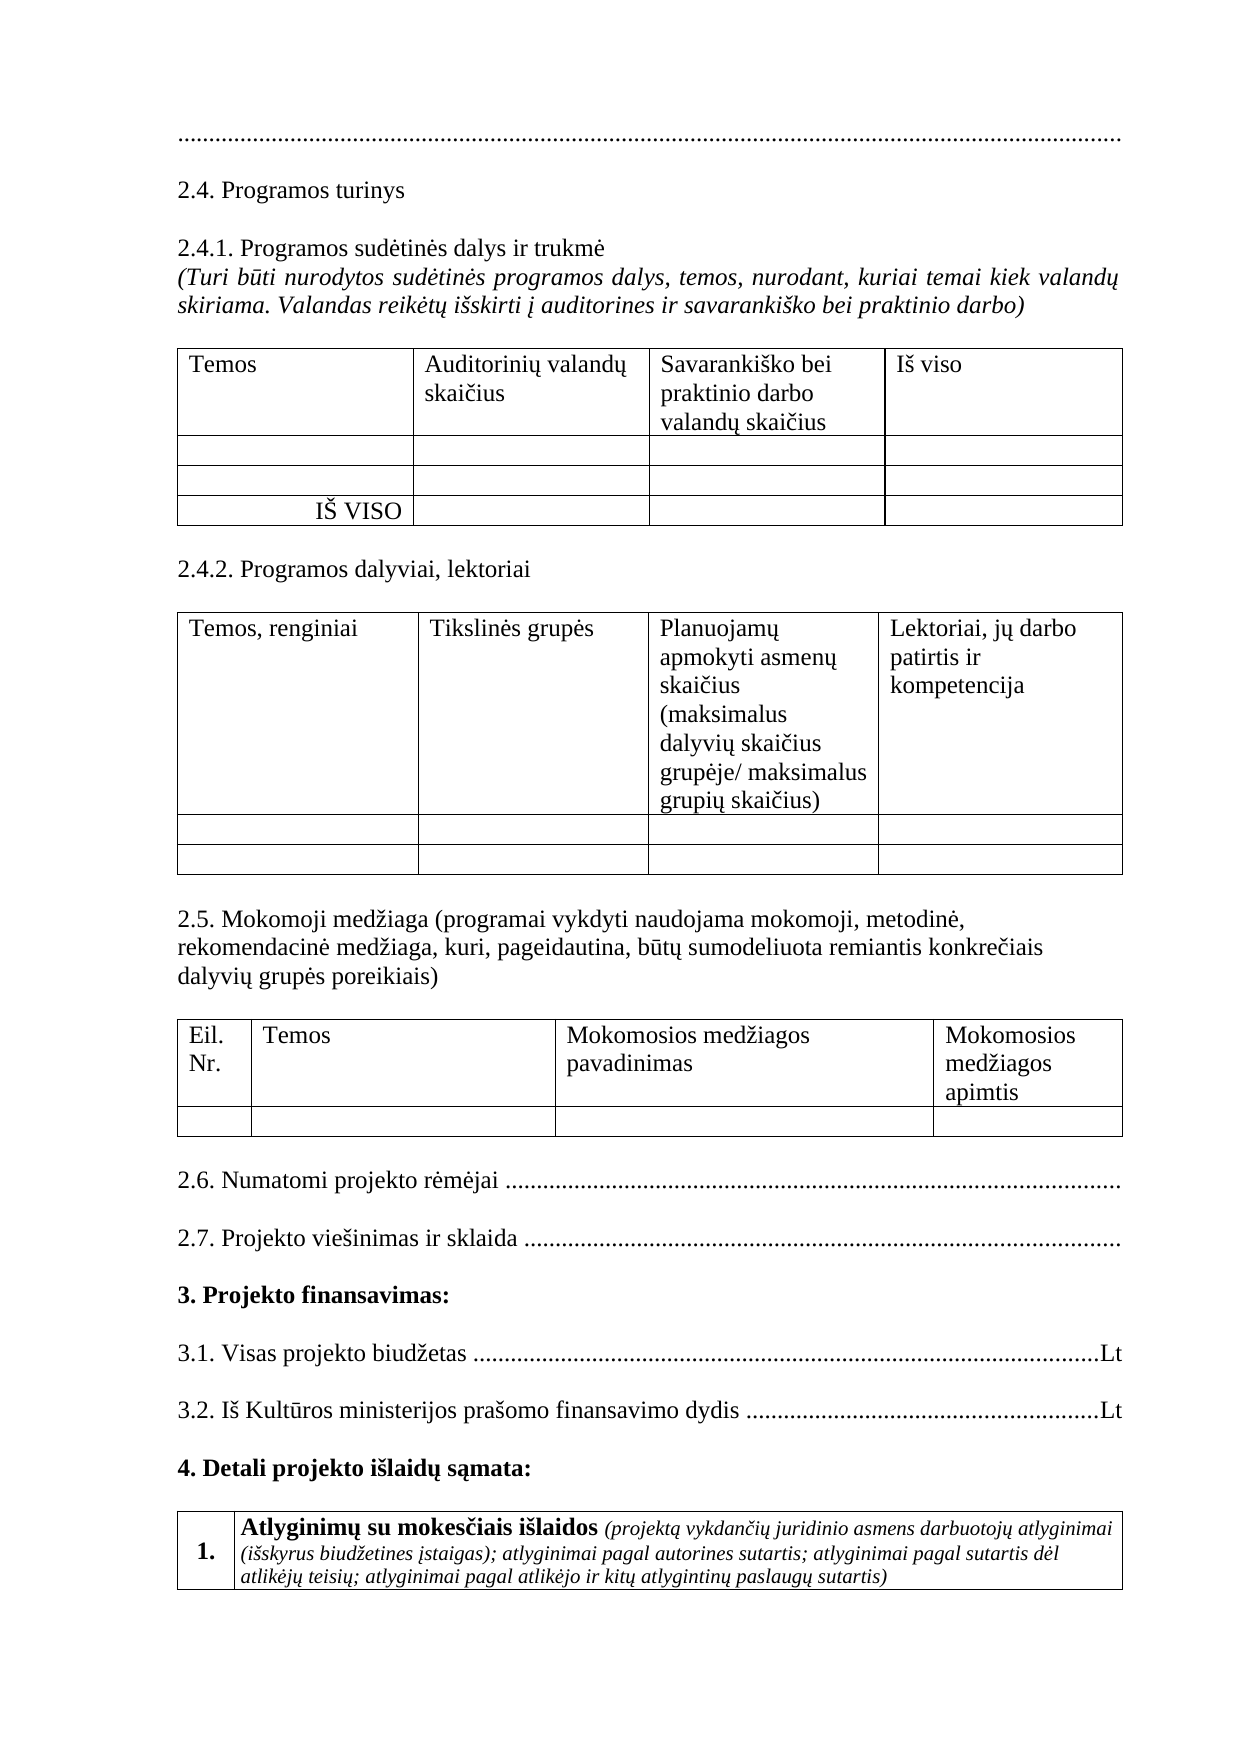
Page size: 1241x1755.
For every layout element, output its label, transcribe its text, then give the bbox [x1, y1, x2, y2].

table_header Temos [178, 349, 413, 435]
text 2.7. Projekto viešinimas ir sklaida [177, 1223, 1122, 1252]
table_cell [414, 466, 649, 495]
table_cell [178, 1107, 251, 1136]
table_cell [879, 845, 1122, 874]
table_cell [649, 815, 878, 844]
table_header Mokomosios medžiagos pavadinimas [556, 1020, 933, 1106]
table_cell [650, 496, 884, 525]
table_cell [650, 466, 884, 495]
text 3.1. Visas projekto biudžetas Lt [177, 1338, 1122, 1367]
table_cell [178, 466, 413, 495]
table_cell [252, 1107, 555, 1136]
text ... [177, 118, 1122, 147]
table_header Lektoriai, jų darbo patirtis ir kompetencija [879, 613, 1122, 814]
table_cell [178, 815, 418, 844]
table_header Auditorinių valandų skaičius [414, 349, 649, 435]
table_header Eil. Nr. [178, 1020, 251, 1106]
table_header Iš viso [886, 349, 1122, 435]
table_header 1. [178, 1512, 234, 1588]
table_cell [886, 496, 1122, 525]
table_cell [419, 815, 648, 844]
table_header Tikslinės grupės [419, 613, 648, 814]
table_header Savarankiško bei praktinio darbo valandų skaičius [650, 349, 884, 435]
text 4. Detali projekto išlaidų sąmata: [177, 1453, 1122, 1482]
table_header Mokomosios medžiagos apimtis [934, 1020, 1122, 1106]
table_cell [178, 436, 413, 465]
table_cell IŠ VISO [178, 496, 413, 525]
text 2.4.1. Programos sudėtinės dalys ir trukmė [177, 233, 1122, 262]
table_header Planuojamų apmokyti asmenų skaičius (maksimalus dalyvių skaičius grupėje/ maksimalus grupių skaičius) [649, 613, 878, 814]
table_cell [419, 845, 648, 874]
table_header Atlyginimų su mokesčiais išlaidos (projektą vykdančių juridinio asmens darbuotojų atlyginimai (išskyrus biudžetines įstaigas); atlyginimai pagal autorines sutartis; atlyginimai pagal sutartis dėl atlikėjų teisių; atlyginimai pagal atlikėjo ir kitų atlygintinų paslaugų sutartis) [235, 1512, 1122, 1588]
text 3. Projekto finansavimas: [177, 1281, 1122, 1309]
table_header Temos [252, 1020, 555, 1106]
text 2.4. Programos turinys [177, 176, 1122, 204]
table_cell [178, 845, 418, 874]
text 2.6. Numatomi projekto rėmėjai [177, 1166, 1122, 1194]
table_cell [414, 496, 649, 525]
table_cell [886, 466, 1122, 495]
table_cell [934, 1107, 1122, 1136]
text 3.2. Iš Kultūros ministerijos prašomo finansavimo dydis Lt [177, 1396, 1122, 1424]
table_cell [650, 436, 884, 465]
table_header Temos, renginiai [178, 613, 418, 814]
table_cell [649, 845, 878, 874]
text 2.4.2. Programos dalyviai, lektoriai [177, 554, 1122, 583]
table_cell [556, 1107, 933, 1136]
text 2.5. Mokomoji medžiaga (programai vykdyti naudojama mokomoji, metodinė, rekomendacinė medžiaga, kuri, pageidautina, būtų sumodeliuota remiantis konkrečiais dalyvių grupės poreikiais) [177, 904, 1122, 990]
text (Turi būti nurodytos sudėtinės programos dalys, temos, nurodant, kuriai temai kiek valandų skiriama. Valandas reikėtų išskirti į auditorines ir savarankiško bei praktinio darbo) [177, 262, 1122, 319]
table_cell [886, 436, 1122, 465]
table_cell [879, 815, 1122, 844]
table_cell [414, 436, 649, 465]
